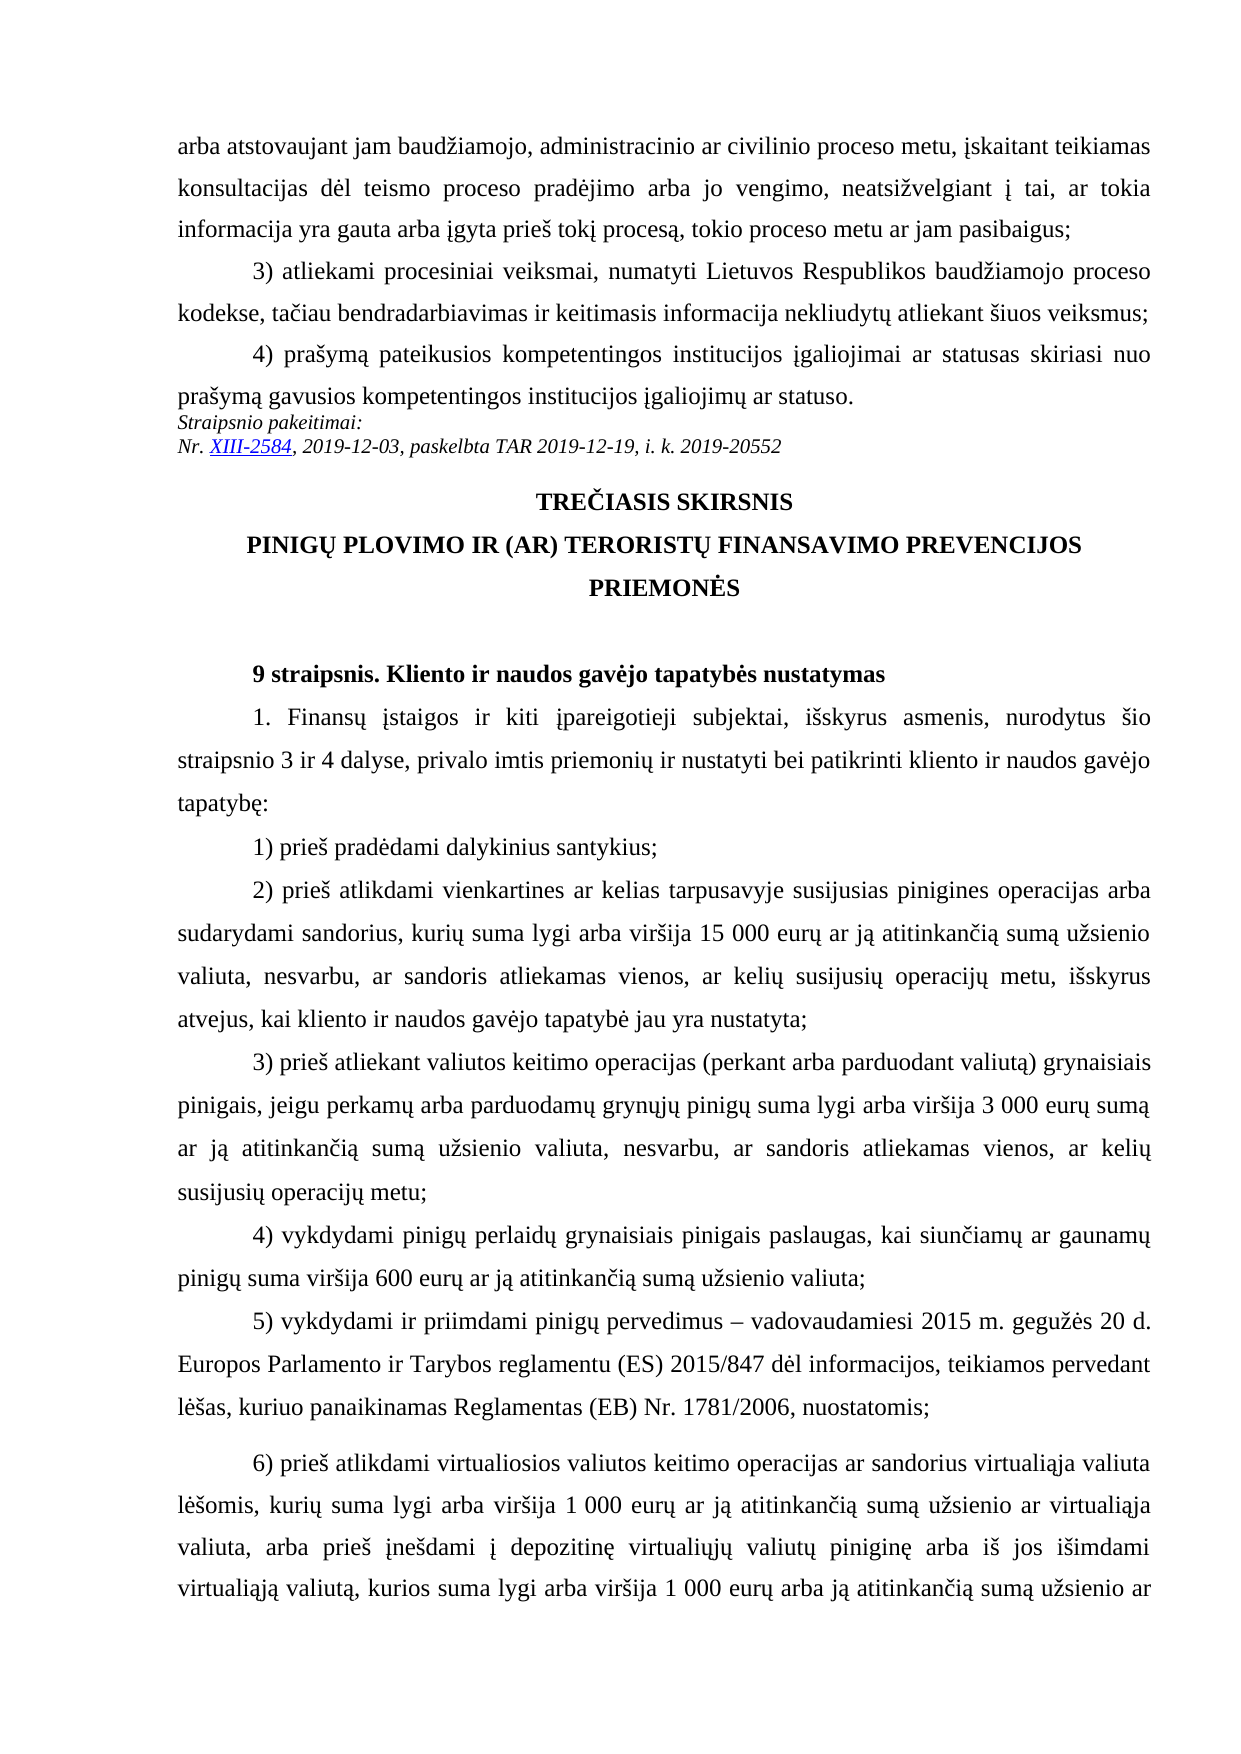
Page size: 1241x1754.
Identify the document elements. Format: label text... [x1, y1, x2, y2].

text 3) atliekami procesiniai veiksmai, numatyti Lietuvos Respublikos baudžiamojo proceso kodekse, tačiau bendradarbiavimas ir keitimasis informacija nekliudytų atliekant šiuos veiksmus; [177, 243, 1152, 326]
text Straipsnio pakeitimai: [177, 410, 1152, 434]
text TREČIASIS SKIRSNIS [177, 487, 1152, 515]
text 9 straipsnis. Kliento ir naudos gavėjo tapatybės nustatymas [177, 659, 1152, 688]
text 1. Finansų įstaigos ir kiti įpareigotieji subjektai, išskyrus asmenis, nurodytus šio straipsnio 3 ir 4 dalyse, privalo imtis priemonių ir nustatyti bei patikrinti kliento ir naudos gavėjo tapatybę: [177, 702, 1152, 817]
text 4) vykdydami pinigų perlaidų grynaisiais pinigais paslaugas, kai siunčiamų ar gaunamų pinigų suma viršija 600 eurų ar ją atitinkančią sumą užsienio valiuta; [177, 1220, 1152, 1292]
text 5) vykdydami ir priimdami pinigų pervedimus – vadovaudamiesi 2015 m. gegužės 20 d. Europos Parlamento ir Tarybos reglamentu (ES) 2015/847 dėl informacijos, teikiamos pervedant lėšas, kuriuo panaikinamas Reglamentas (EB) Nr. 1781/2006, nuostatomis; [177, 1306, 1152, 1421]
text 3) prieš atliekant valiutos keitimo operacijas (perkant arba parduodant valiutą) grynaisiais pinigais, jeigu perkamų arba parduodamų grynųjų pinigų suma lygi arba viršija 3 000 eurų sumą ar ją atitinkančią sumą užsienio valiuta, nesvarbu, ar sandoris atliekamas vienos, ar kelių susijusių operacijų metu; [177, 1047, 1152, 1205]
text 2) prieš atlikdami vienkartines ar kelias tarpusavyje susijusias pinigines operacijas arba sudarydami sandorius, kurių suma lygi arba viršija 15 000 eurų ar ją atitinkančią sumą užsienio valiuta, nesvarbu, ar sandoris atliekamas vienos, ar kelių susijusių operacijų metu, išskyrus atvejus, kai kliento ir naudos gavėjo tapatybė jau yra nustatyta; [177, 875, 1152, 1033]
text 4) prašymą pateikusios kompetentingos institucijos įgaliojimai ar statusas skiriasi nuo prašymą gavusios kompetentingos institucijos įgaliojimų ar statuso. [177, 326, 1152, 410]
text PINIGŲ PLOVIMO IR (AR) TERORISTŲ FINANSAVIMO PREVENCIJOS PRIEMONĖS [177, 530, 1152, 602]
text 6) prieš atlikdami virtualiosios valiutos keitimo operacijas ar sandorius virtualiąja valiuta lėšomis, kurių suma lygi arba viršija 1 000 eurų ar ją atitinkančią sumą užsienio ar virtualiąja valiuta, arba prieš įnešdami į depozitinę virtualiųjų valiutų piniginę arba iš jos išimdami virtualiąją valiutą, kurios suma lygi arba viršija 1 000 eurų arba ją atitinkančią sumą užsienio ar [177, 1435, 1152, 1602]
text Nr. XIII-2584, 2019-12-03, paskelbta TAR 2019-12-19, i. k. 2019-20552 [177, 434, 1152, 458]
text 1) prieš pradėdami dalykinius santykius; [177, 832, 1152, 860]
text arba atstovaujant jam baudžiamojo, administracinio ar civilinio proceso metu, įskaitant teikiamas konsultacijas dėl teismo proceso pradėjimo arba jo vengimo, neatsižvelgiant į tai, ar tokia informacija yra gauta arba įgyta prieš tokį procesą, tokio proceso metu ar jam pasibaigus; [177, 118, 1152, 243]
